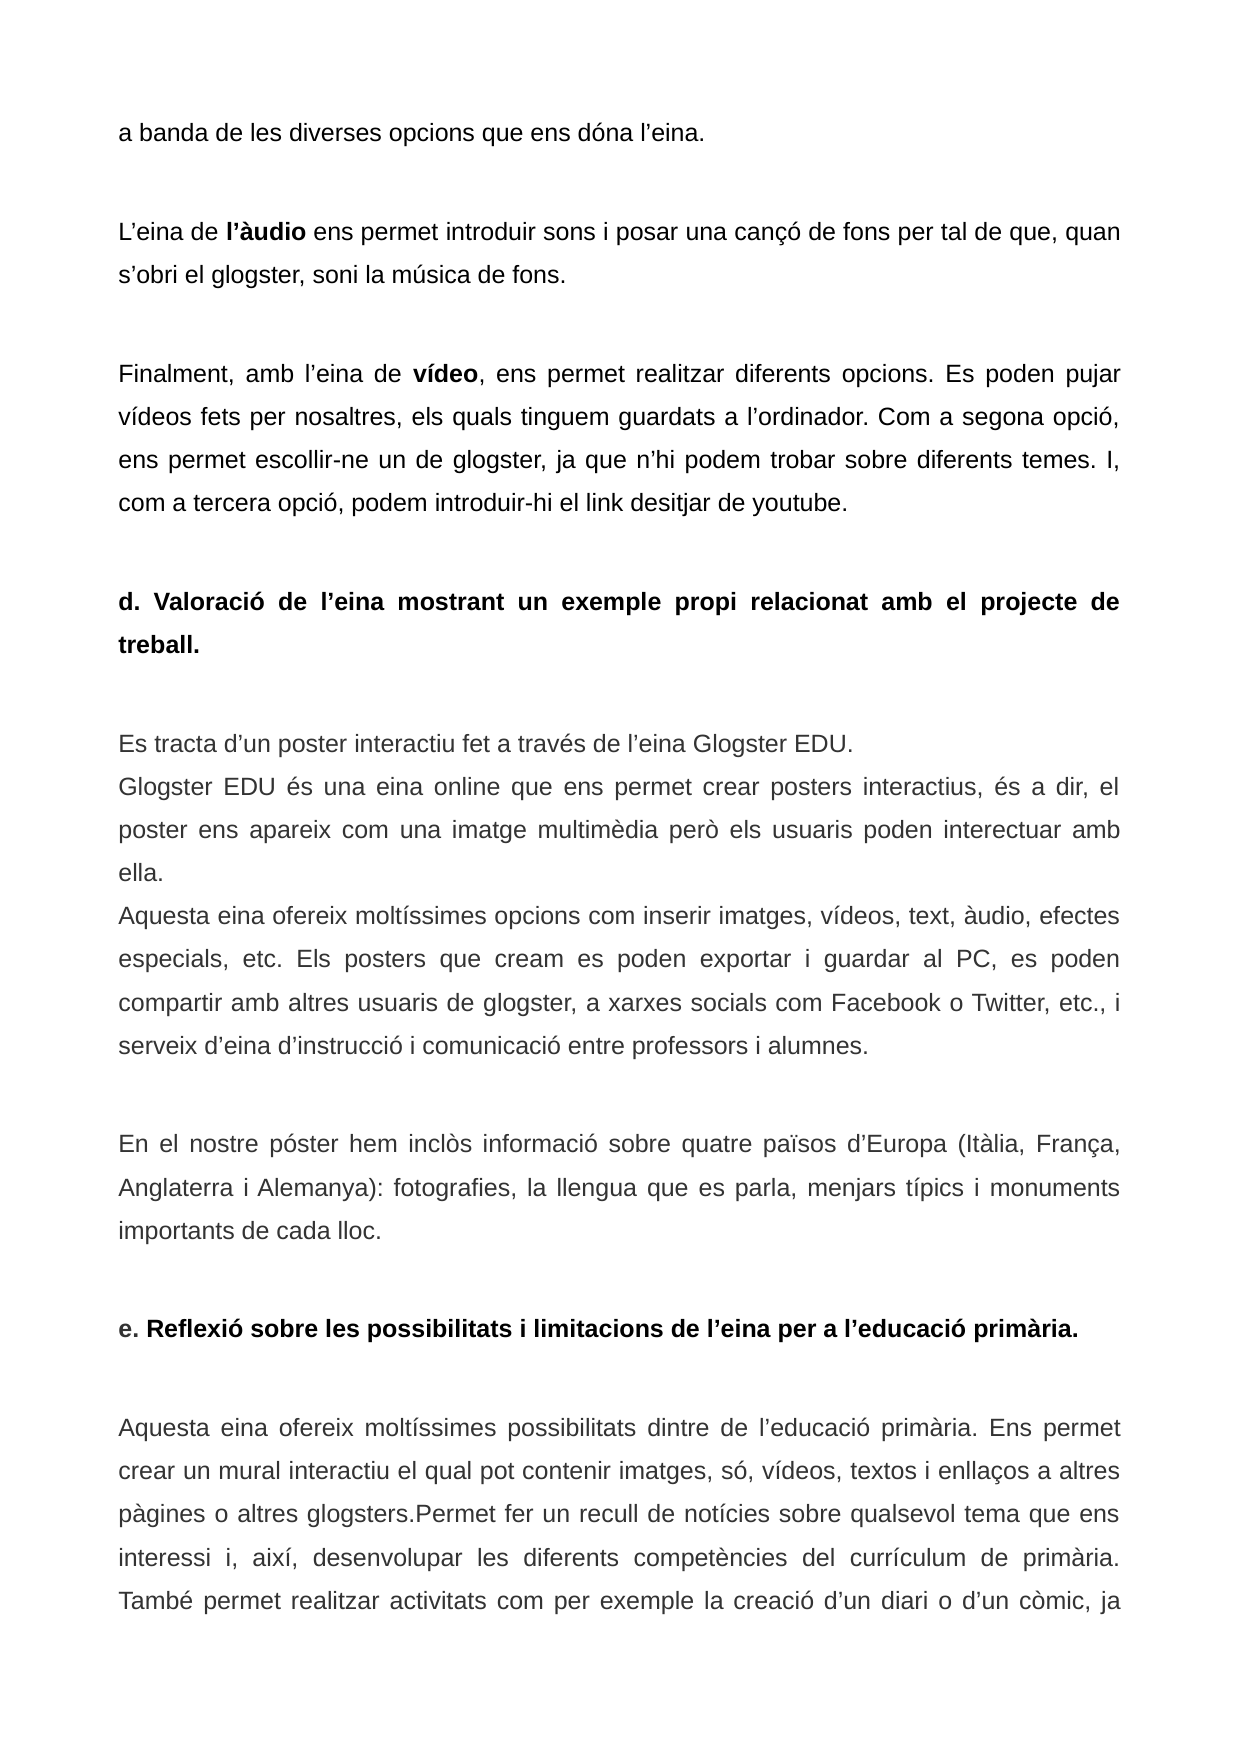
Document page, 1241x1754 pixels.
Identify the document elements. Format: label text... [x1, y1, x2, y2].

text En el nostre póster hem inclòs informació sobre quatre països d’Europa (Itàlia, França, Anglaterra i Alemanya): fotografies, la llengua que es parla, menjars típics i monuments importants de cada lloc. [118, 1129, 1122, 1244]
text d. Valoració de l’eina mostrant un exemple propi relacionat amb el projecte de treball. [118, 587, 1122, 659]
text Finalment, amb l’eina de vídeo, ens permet realitzar diferents opcions. Es poden pujar vídeos fets per nosaltres, els quals tinguem guardats a l’ordinador. Com a segona opció, ens permet escollir-ne un de glogster, ja que n’hi podem trobar sobre diferents temes. I, com a tercera opció, podem introduir-hi el link desitjar de youtube. [118, 359, 1122, 517]
text a banda de les diverses opcions que ens dóna l’eina. [118, 118, 1122, 147]
text L’eina de l’àudio ens permet introduir sons i posar una cançó de fons per tal de que, quan s’obri el glogster, soni la música de fons. [118, 217, 1122, 289]
text e. Reflexió sobre les possibilitats i limitacions de l’eina per a l’educació primària. [118, 1314, 1122, 1343]
text Aquesta eina ofereix moltíssimes opcions com inserir imatges, vídeos, text, àudio, efectes especials, etc. Els posters que cream es poden exportar i guardar al PC, es poden compartir amb altres usuaris de glogster, a xarxes socials com Facebook o Twitter, etc., i serveix d’eina d’instrucció i comunicació entre professors i alumnes. [118, 901, 1122, 1059]
text Glogster EDU és una eina online que ens permet crear posters interactius, és a dir, el poster ens apareix com una imatge multimèdia però els usuaris poden interectuar amb ella. [118, 772, 1122, 887]
text Aquesta eina ofereix moltíssimes possibilitats dintre de l’educació primària. Ens permet crear un mural interactiu el qual pot contenir imatges, só, vídeos, textos i enllaços a altres pàgines o altres glogsters.Permet fer un recull de notícies sobre qualsevol tema que ens interessi i, així, desenvolupar les diferents competències del currículum de primària. També permet realitzar activitats com per exemple la creació d’un diari o d’un còmic, ja [118, 1413, 1122, 1614]
text Es tracta d’un poster interactiu fet a través de l’eina Glogster EDU. [118, 729, 1122, 758]
